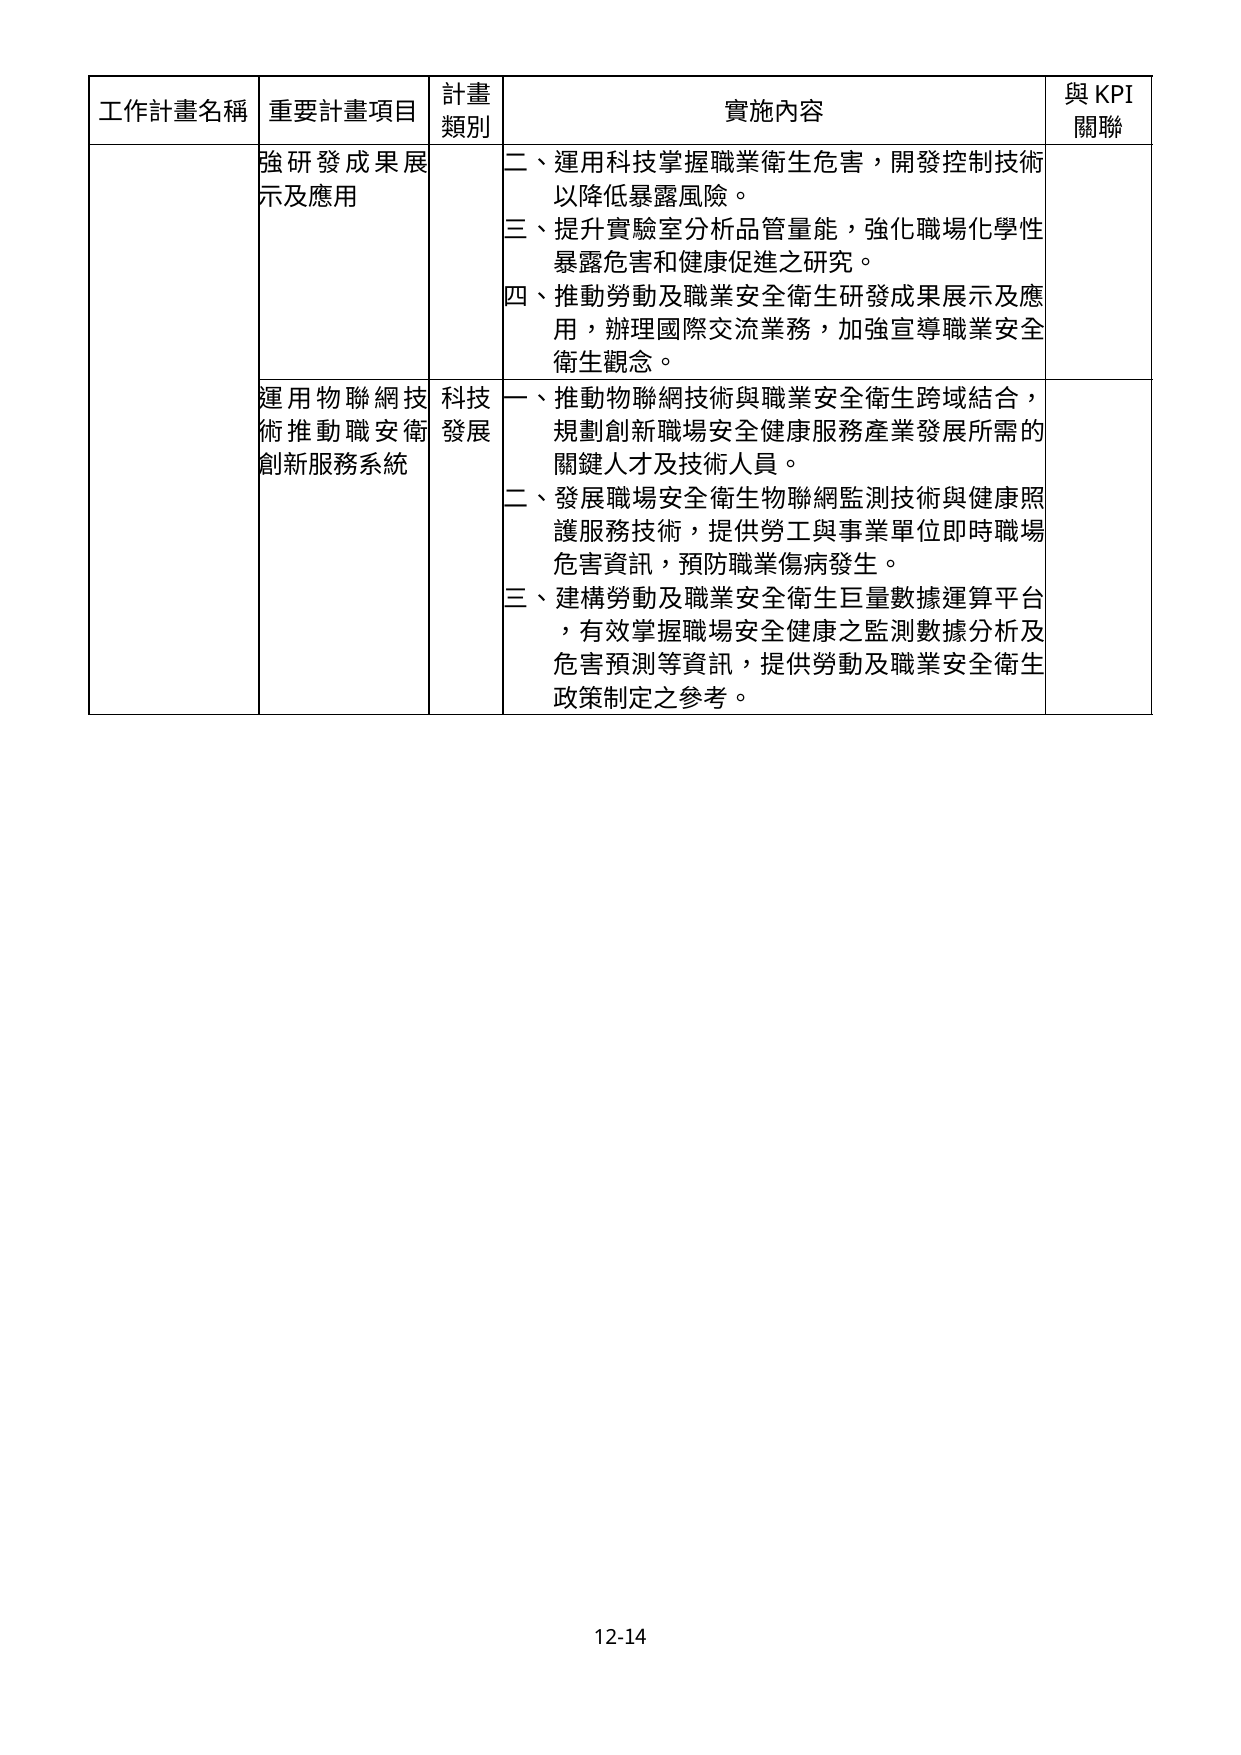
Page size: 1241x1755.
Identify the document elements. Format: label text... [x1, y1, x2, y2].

table_header 工作計畫名稱 [90, 77, 258, 143]
table_cell [430, 145, 502, 378]
table_cell 二、運用科技掌握職業衛生危害，開發控制技術以降低暴露風險。 三、提升實驗室分析品管量能，強化職場化學性暴露危害和健康促進之研究。 四、推動勞動及職業安全衛生研發成果展示及應用，辦理國際交流業務，加強宣導職業安全衛生觀念。 [504, 145, 1045, 378]
table_cell 運用物聯網技術推動職安衛創新服務系統 [260, 380, 428, 714]
table_cell 強研發成果展示及應用 [260, 145, 428, 378]
table_header 實施內容 [504, 77, 1045, 143]
table_cell 科技發展 [430, 380, 502, 714]
table_cell [90, 145, 258, 714]
table_header 重要計畫項目 [260, 77, 428, 143]
table_cell [1046, 145, 1151, 378]
table_cell [1046, 380, 1151, 714]
table_cell 一、推動物聯網技術與職業安全衛生跨域結合，規劃創新職場安全健康服務產業發展所需的關鍵人才及技術人員。 二、發展職場安全衛生物聯網監測技術與健康照護服務技術，提供勞工與事業單位即時職場危害資訊，預防職業傷病發生。 三、建構勞動及職業安全衛生巨量數據運算平台，有效掌握職場安全健康之監測數據分析及危害預測等資訊，提供勞動及職業安全衛生政策制定之參考。 [504, 380, 1045, 714]
table_header 與KPI 關聯 [1046, 77, 1151, 143]
table_header 計畫類別 [430, 77, 502, 143]
